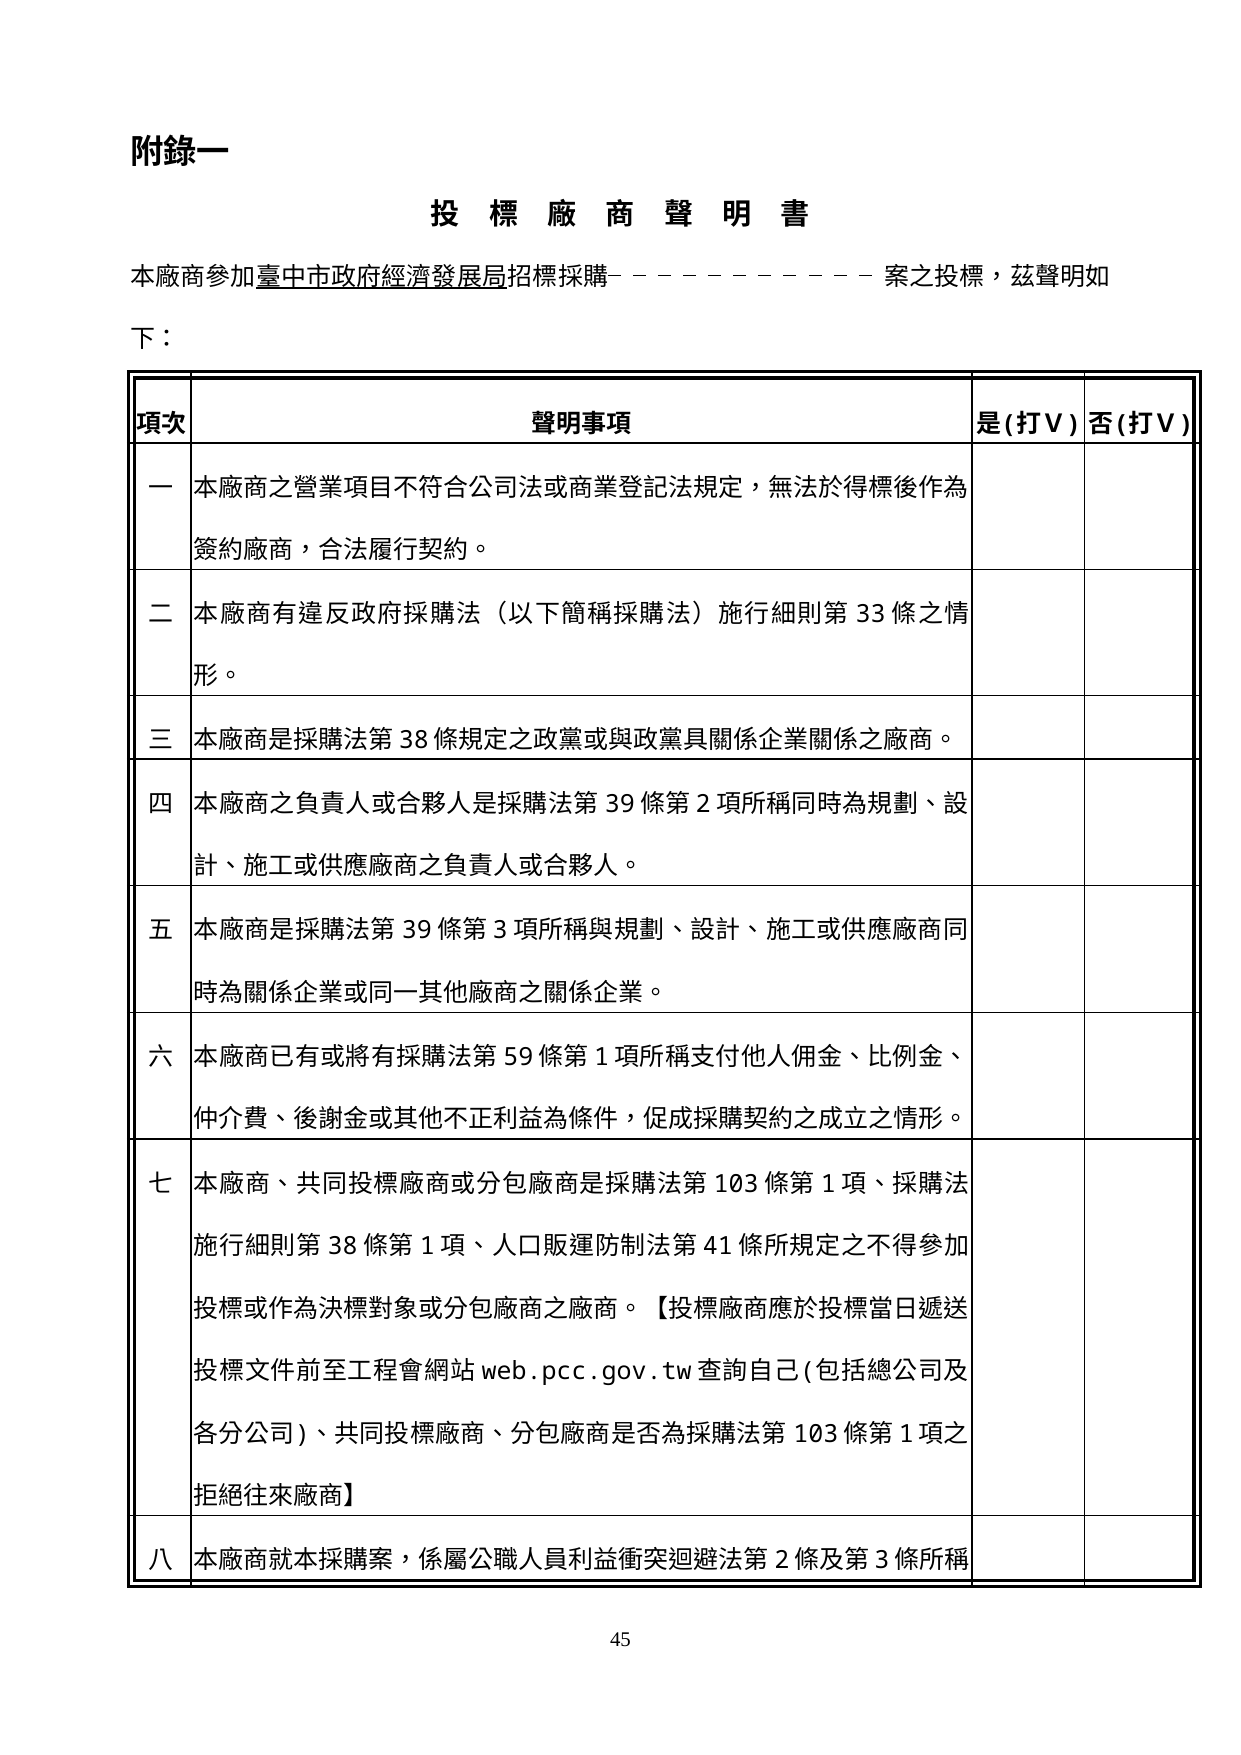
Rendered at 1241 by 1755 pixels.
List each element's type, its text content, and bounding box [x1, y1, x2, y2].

table_cell 三 [136, 696, 190, 758]
table_cell 七 [136, 1140, 190, 1514]
table_cell 本廠商是採購法第38條規定之政黨或與政黨具關係企業關係之廠商。 [192, 696, 971, 758]
table_cell [1085, 760, 1192, 885]
table_cell [973, 444, 1084, 569]
table_cell 四 [136, 760, 190, 885]
table_cell [973, 696, 1084, 758]
table_cell [1085, 696, 1192, 758]
text 附錄一 [130, 108, 1110, 170]
table_cell [1085, 444, 1192, 569]
table_header 聲明事項 [192, 380, 971, 442]
table_cell 本廠商、共同投標廠商或分包廠商是採購法第103條第1項、採購法施行細則第38條第1項、人口販運防制法第41條所規定之不得參加投標或作為決標對象或分包廠商之廠商。【投標廠商應於投標當日遞送投標文件前至工程會網站web.pcc.gov.tw查詢自己(包括總公司及各分公司)、共同投標廠商、分包廠商是否為採購法第103條第1項之拒絕往來廠商】 [192, 1140, 971, 1514]
table_cell 六 [136, 1013, 190, 1138]
table_cell 本廠商之負責人或合夥人是採購法第39條第2項所稱同時為規劃、設計、施工或供應廠商之負責人或合夥人。 [192, 760, 971, 885]
table_cell 本廠商就本採購案，係屬公職人員利益衝突迴避法第2條及第3條所稱 [192, 1516, 971, 1578]
table_cell [973, 1516, 1084, 1578]
table_cell 二 [136, 570, 190, 695]
text 投 標 廠 商 聲 明 書 [130, 170, 1110, 233]
table_cell [973, 886, 1084, 1011]
table_cell [973, 570, 1084, 695]
table_cell [1085, 886, 1192, 1011]
table_header 否(打Ｖ) [1085, 373, 1197, 442]
table_cell 本廠商之營業項目不符合公司法或商業登記法規定，無法於得標後作為簽約廠商，合法履行契約。 [192, 444, 971, 569]
table_cell 本廠商是採購法第39條第3項所稱與規劃、設計、施工或供應廠商同時為關係企業或同一其他廠商之關係企業。 [192, 886, 971, 1011]
table_cell [973, 760, 1084, 885]
table_header 項次 [132, 373, 190, 442]
text 本廠商參加臺中市政府經濟發展局招標採購╴╴╴╴╴╴╴╴╴╴╴案之投標，茲聲明如下： [130, 233, 1110, 358]
table_header 是(打Ｖ) [973, 380, 1084, 442]
table_cell 八 [136, 1516, 190, 1578]
table_cell [1085, 1013, 1192, 1138]
table_cell [973, 1140, 1084, 1514]
table_cell 本廠商有違反政府採購法（以下簡稱採購法）施行細則第33條之情形。 [192, 570, 971, 695]
table_cell 本廠商已有或將有採購法第59條第1項所稱支付他人佣金、比例金、仲介費、後謝金或其他不正利益為條件，促成採購契約之成立之情形。 [192, 1013, 971, 1138]
table_cell [973, 1013, 1084, 1138]
table_cell [1085, 570, 1192, 695]
table_cell [1085, 1140, 1192, 1514]
table_cell 一 [136, 444, 190, 569]
table_cell [1085, 1516, 1192, 1578]
table_cell 五 [136, 886, 190, 1011]
